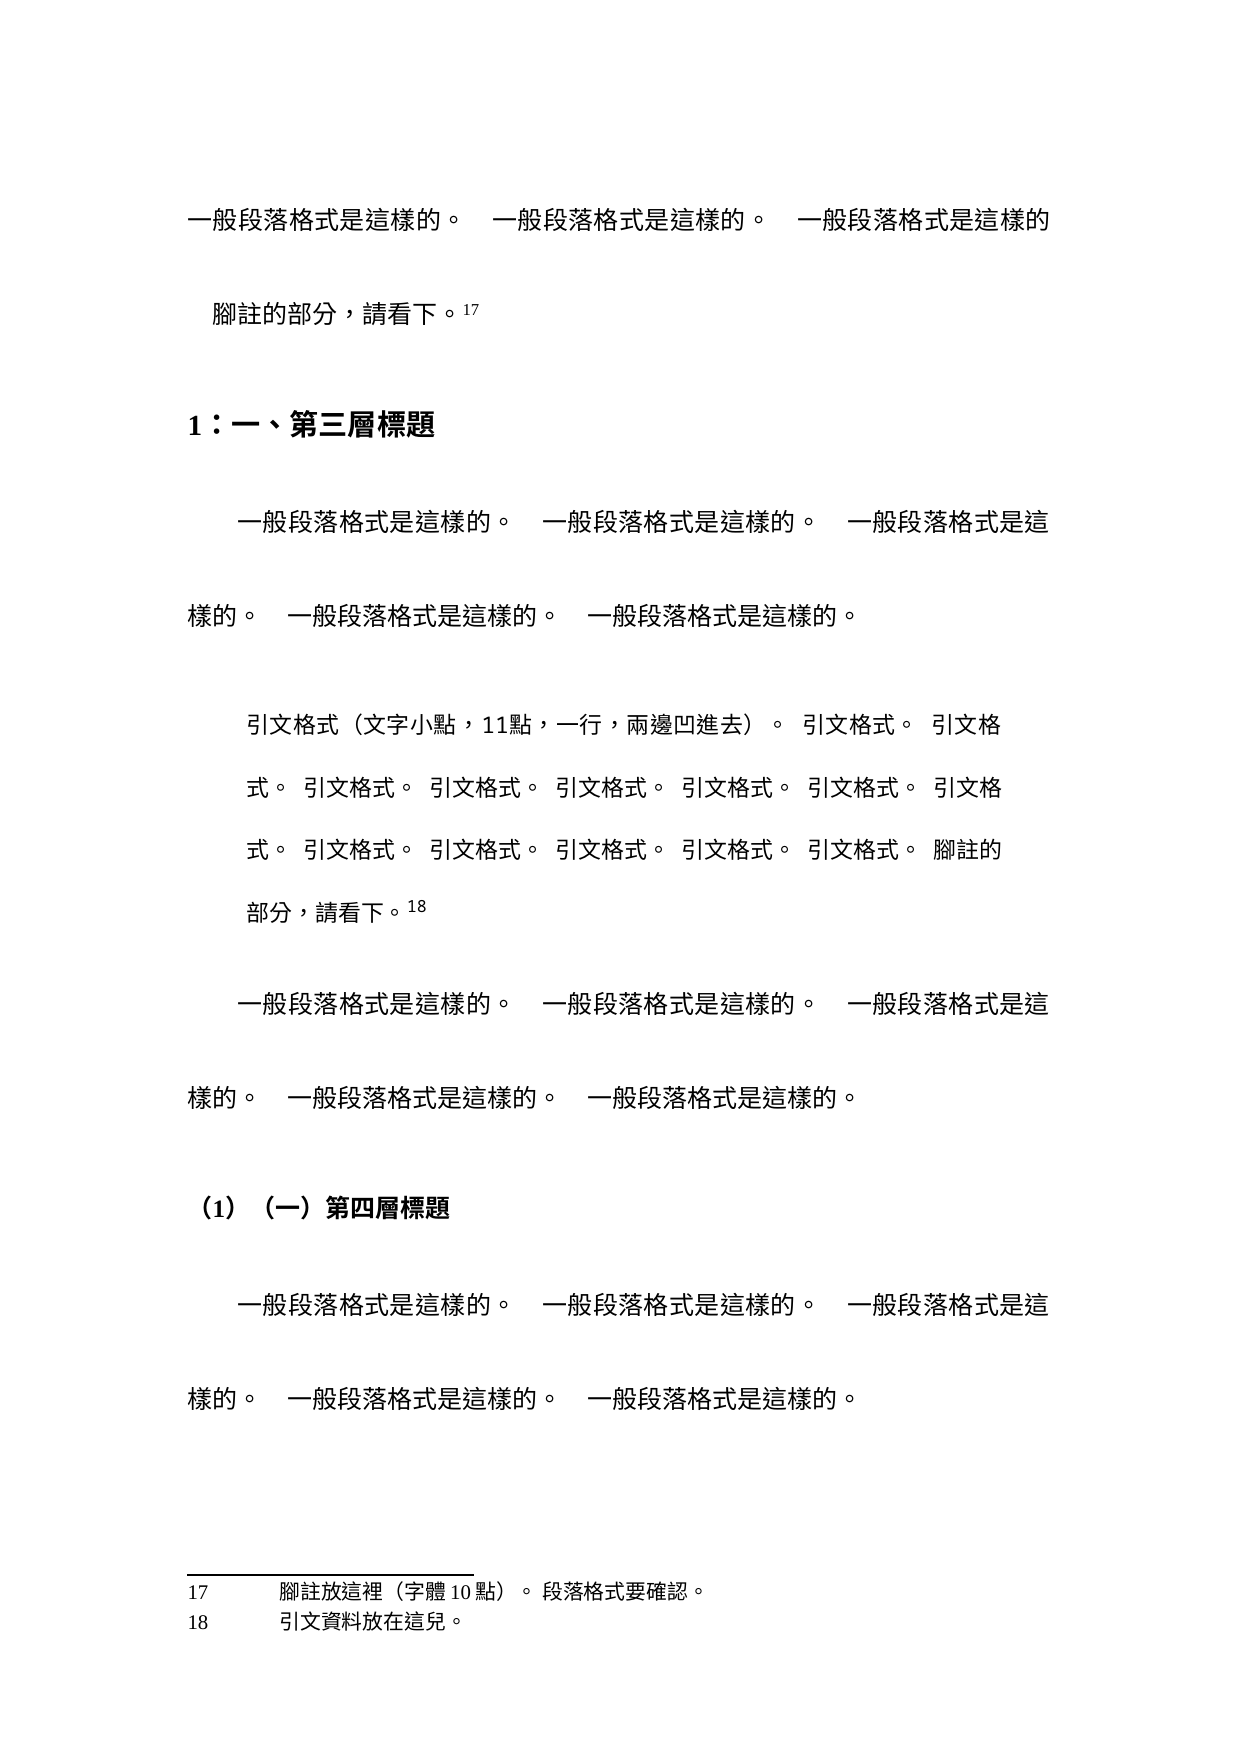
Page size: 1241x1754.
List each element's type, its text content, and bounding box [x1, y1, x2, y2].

text 引文格式（文字小點，11點，一行，兩邊凹進去）。 引文格式。 引文格式。 引文格式。 引文格式。 引文格式。 引文格式。 引文格式。 引文格式。 引文格式。 引文格式。 引文格式。 引文格式。 引文格式。 腳註的部分，請看下。 [246, 682, 1003, 932]
text 腳註放這裡（字體10點）。 段落格式要確認。 [187, 1575, 1053, 1606]
text 一般段落格式是這樣的。 一般段落格式是這樣的。 一般段落格式是這樣的。 一般段落格式是這樣的。 一般段落格式是這樣的。 [187, 1262, 1053, 1418]
text 一般段落格式是這樣的。 一般段落格式是這樣的。 一般段落格式是這樣的。 一般段落格式是這樣的。 一般段落格式是這樣的。 [187, 479, 1053, 635]
subtitle 一、第三層標題 [187, 381, 1016, 443]
subtitle （一）第四層標題 [187, 1165, 1053, 1227]
text 引文資料放在這兒。 [187, 1606, 1053, 1636]
text 一般段落格式是這樣的。 一般段落格式是這樣的。 一般段落格式是這樣的。 一般段落格式是這樣的。 一般段落格式是這樣的。 [187, 961, 1053, 1118]
text 一般段落格式是這樣的 ─ 新細明體，字體12點，第一行凹進去，等等。一般段落格式是這樣的。 一般段落格式是這樣的。 一般段落格式是這樣的。 腳註的部分，請看下。 [187, 177, 1053, 333]
